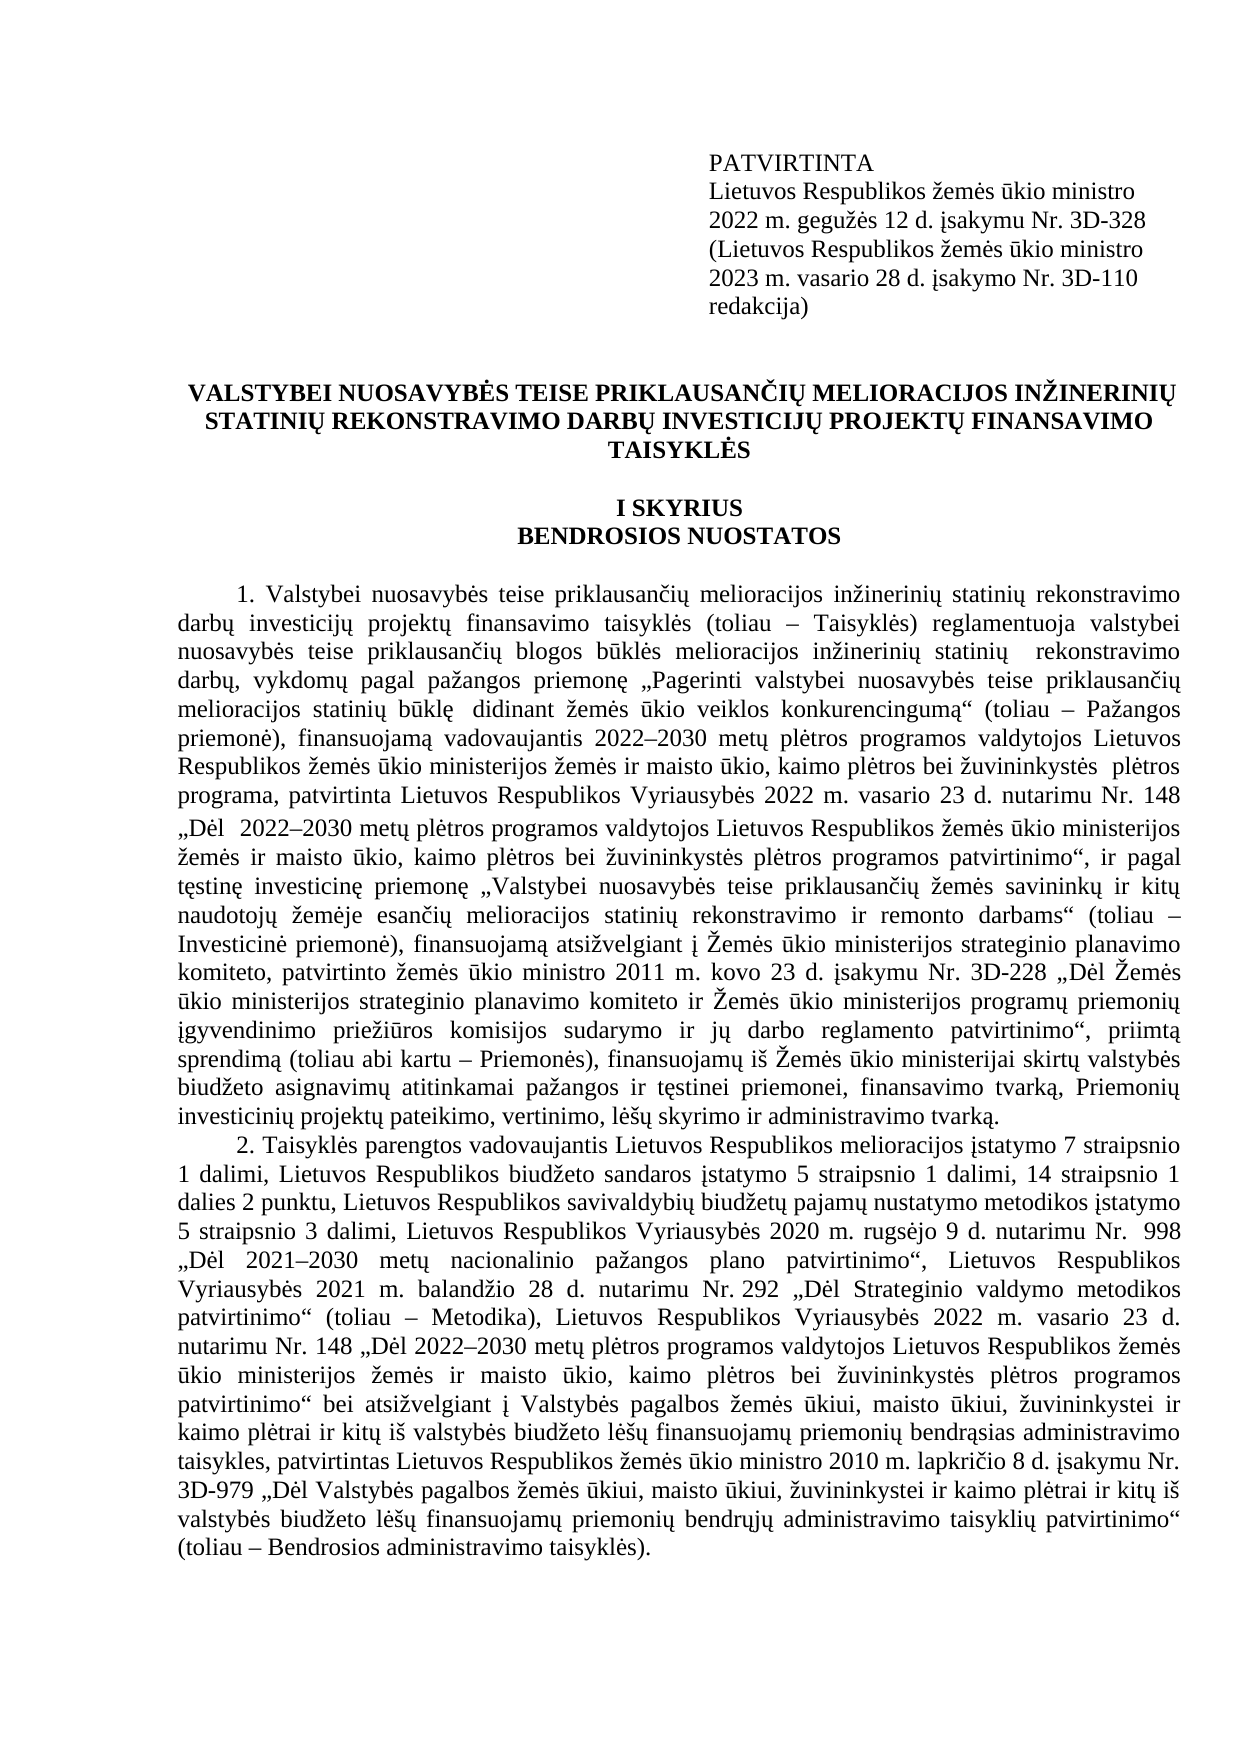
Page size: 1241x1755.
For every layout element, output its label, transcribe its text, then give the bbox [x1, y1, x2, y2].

text Lietuvos Respublikos žemės ūkio ministro [177, 176, 1181, 205]
text VALSTYBEI NUOSAVYBĖS TEISE PRIKLAUSANČIŲ MELIORACIJOS INŽINERINIŲ STATINIŲ REKONSTRAVIMO DARBŲ INVESTICIJŲ PROJEKTŲ FINANSAVIMO TAISYKLĖS [177, 378, 1181, 464]
text (Lietuvos Respublikos žemės ūkio ministro [177, 234, 1181, 263]
text 2. Taisyklės parengtos vadovaujantis Lietuvos Respublikos melioracijos įstatymo 7 straipsnio 1 dalimi, Lietuvos Respublikos biudžeto sandaros įstatymo 5 straipsnio 1 dalimi, 14 straipsnio 1 dalies 2 punktu, Lietuvos Respublikos savivaldybių biudžetų pajamų nustatymo metodikos įstatymo 5 straipsnio 3 dalimi, Lietuvos Respublikos Vyriausybės 2020 m. rugsėjo 9 d. nutarimu Nr. 998 „Dėl 2021–2030 metų nacionalinio pažangos plano patvirtinimo“, Lietuvos Respublikos Vyriausybės 2021 m. balandžio 28 d. nutarimu Nr. 292 „Dėl Strateginio valdymo metodikos patvirtinimo“ (toliau – Metodika), Lietuvos Respublikos Vyriausybės 2022 m. vasario 23 d. nutarimu Nr. 148 „Dėl 2022–2030 metų plėtros programos valdytojos Lietuvos Respublikos žemės ūkio ministerijos žemės ir maisto ūkio, kaimo plėtros bei žuvininkystės plėtros programos patvirtinimo“ bei atsižvelgiant į Valstybės pagalbos žemės ūkiui, maisto ūkiui, žuvininkystei ir kaimo plėtrai ir kitų iš valstybės biudžeto lėšų finansuojamų priemonių bendrąsias administravimo taisykles, patvirtintas Lietuvos Respublikos žemės ūkio ministro 2010 m. lapkričio 8 d. įsakymu Nr. 3D-979 „Dėl Valstybės pagalbos žemės ūkiui, maisto ūkiui, žuvininkystei ir kaimo plėtrai ir kitų iš valstybės biudžeto lėšų finansuojamų priemonių bendrųjų administravimo taisyklių patvirtinimo“ (toliau – Bendrosios administravimo taisyklės). [177, 1130, 1181, 1561]
text 2023 m. vasario 28 d. įsakymo Nr. 3D-110 [177, 263, 1181, 291]
text BENDROSIOS NUOSTATOS [177, 521, 1181, 550]
text I SKYRIUS [177, 493, 1181, 521]
text 2022 m. gegužės 12 d. įsakymu Nr. 3D-328 [177, 205, 1181, 234]
text redakcija) [177, 291, 1181, 320]
text 1. Valstybei nuosavybės teise priklausančių melioracijos inžinerinių statinių rekonstravimo darbų investicijų projektų finansavimo taisyklės (toliau – Taisyklės) reglamentuoja valstybei nuosavybės teise priklausančių blogos būklės melioracijos inžinerinių statinių rekonstravimo darbų, vykdomų pagal pažangos priemonę „Pagerinti valstybei nuosavybės teise priklausančių melioracijos statinių būklę didinant žemės ūkio veiklos konkurencingumą“ (toliau – Pažangos priemonė), finansuojamą vadovaujantis 2022–2030 metų plėtros programos valdytojos Lietuvos Respublikos žemės ūkio ministerijos žemės ir maisto ūkio, kaimo plėtros bei žuvininkystės plėtros programa, patvirtinta Lietuvos Respublikos Vyriausybės 2022 m. vasario 23 d. nutarimu Nr. 148 „Dėl 2022–2030 metų plėtros programos valdytojos Lietuvos Respublikos žemės ūkio ministerijos žemės ir maisto ūkio, kaimo plėtros bei žuvininkystės plėtros programos patvirtinimo“, ir pagal tęstinę investicinę priemonę „Valstybei nuosavybės teise priklausančių žemės savininkų ir kitų naudotojų žemėje esančių melioracijos statinių rekonstravimo ir remonto darbams“ (toliau – Investicinė priemonė), finansuojamą atsižvelgiant į Žemės ūkio ministerijos strateginio planavimo komiteto, patvirtinto žemės ūkio ministro 2011 m. kovo 23 d. įsakymu Nr. 3D-228 „Dėl Žemės ūkio ministerijos strateginio planavimo komiteto ir Žemės ūkio ministerijos programų priemonių įgyvendinimo priežiūros komisijos sudarymo ir jų darbo reglamento patvirtinimo“, priimtą sprendimą (toliau abi kartu – Priemonės), finansuojamų iš Žemės ūkio ministerijai skirtų valstybės biudžeto asignavimų atitinkamai pažangos ir tęstinei priemonei, finansavimo tvarką, Priemonių investicinių projektų pateikimo, vertinimo, lėšų skyrimo ir administravimo tvarką. [177, 579, 1181, 1130]
text PATVIRTINTA [177, 148, 1181, 176]
